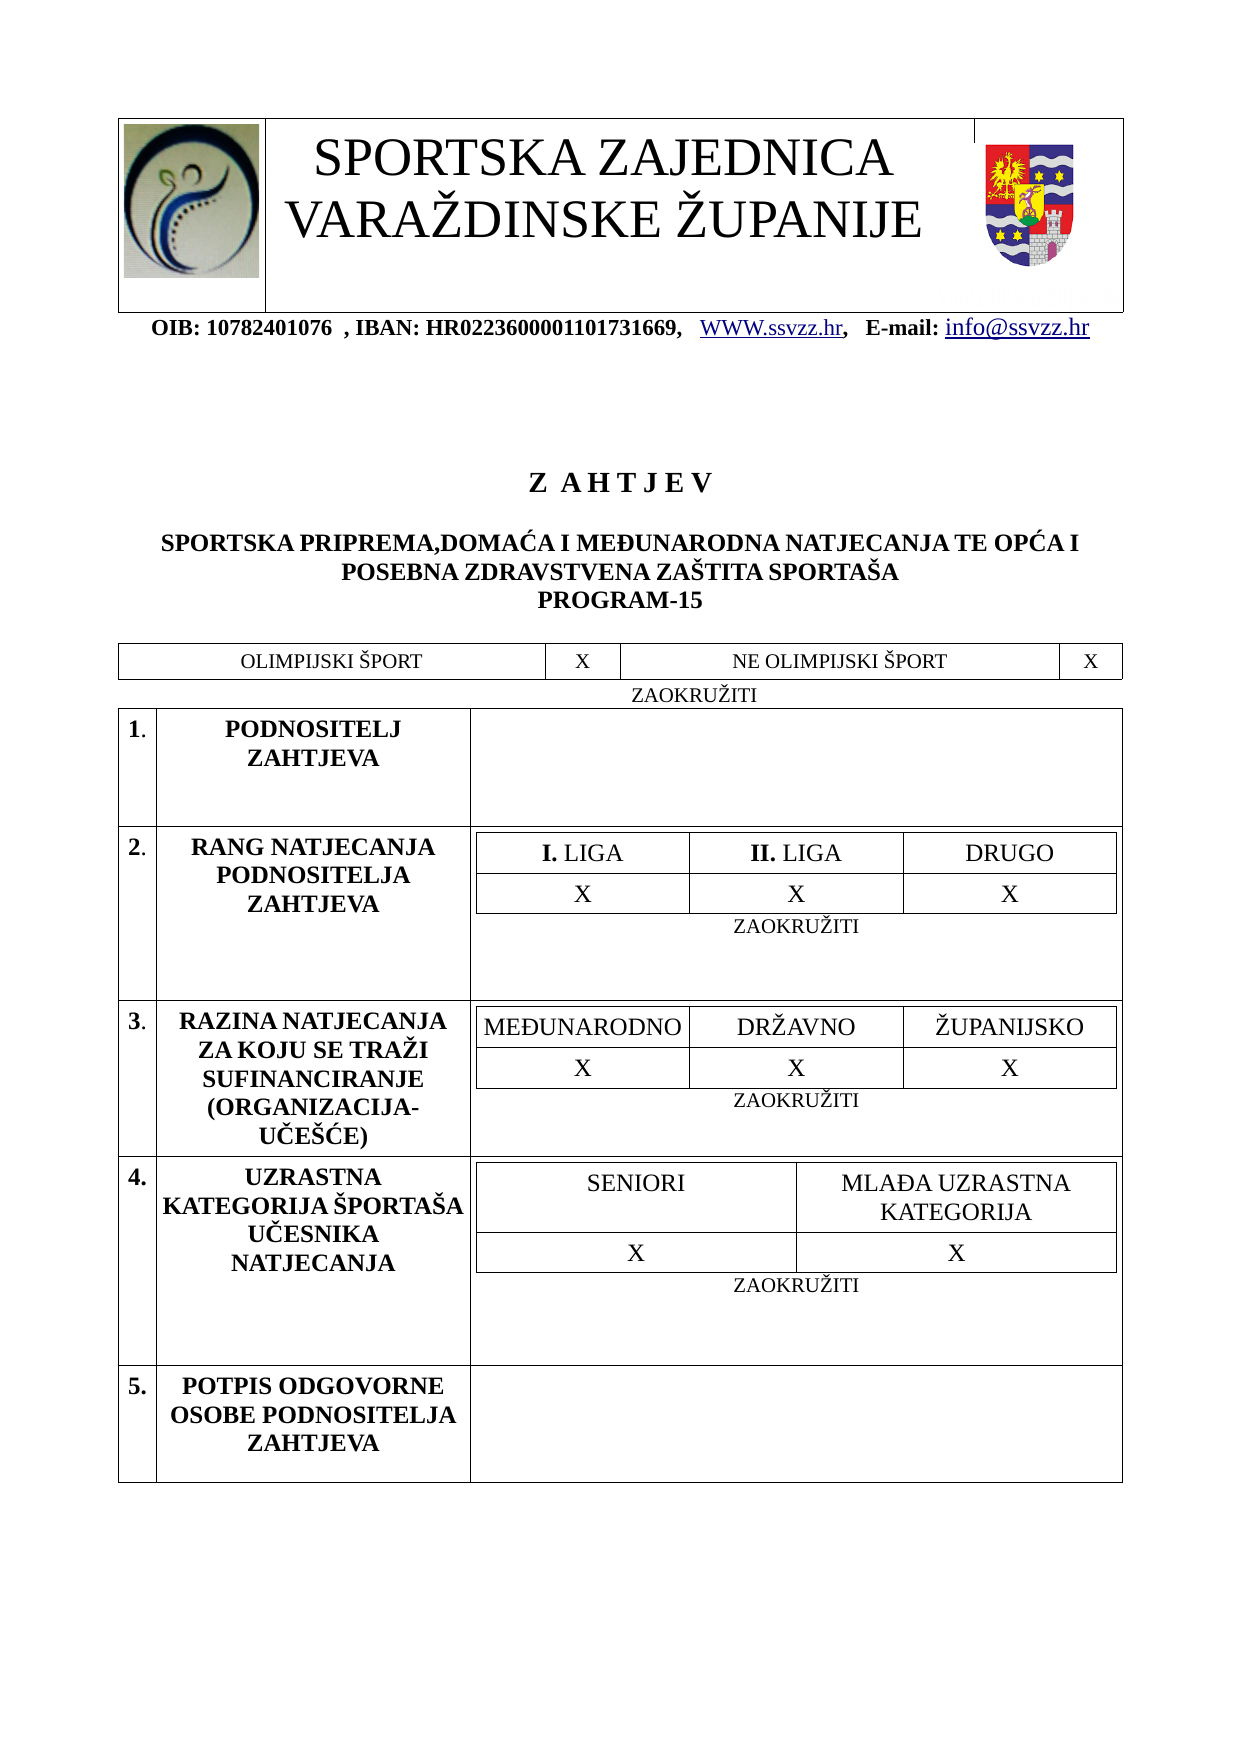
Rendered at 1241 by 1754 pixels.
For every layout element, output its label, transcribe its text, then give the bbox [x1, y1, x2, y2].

table_cell X [477, 1233, 796, 1272]
text PROGRAM-15 [118, 585, 1122, 614]
table_cell X [797, 1233, 1116, 1272]
table_cell RANG NATJECANJA PODNOSITELJA ZAHTJEVA [157, 827, 470, 1000]
text ZAOKRUŽITI [118, 680, 1122, 708]
table_cell RAZINA NATJECANJA ZA KOJU SE TRAŽI SUFINANCIRANJE (ORGANIZACIJA- UČEŠĆE) [157, 1001, 470, 1156]
table_cell X [904, 1048, 1116, 1088]
table_cell 2. [119, 827, 156, 1000]
table_header MEĐUNARODNO [477, 1007, 689, 1047]
table_header I. LIGA [477, 833, 689, 872]
table_cell X [690, 1048, 903, 1088]
table_header [471, 709, 1122, 826]
table_header ŽUPANIJSKO [904, 1007, 1116, 1047]
text Z A H T J E V [118, 466, 1122, 499]
table_header SPORTSKA ZAJEDNICA VARAŽDINSKE ŽUPANIJE [266, 119, 974, 312]
table_cell X [477, 874, 689, 913]
text OIB: 10782401076 , IBAN: HR0223600001101731669, WWW.ssvzz.hr, E-mail: info@ssvzz.hr [118, 313, 1122, 341]
table_header II. LIGA [690, 833, 903, 872]
table_cell X [477, 1048, 689, 1088]
table_cell POTPIS ODGOVORNE OSOBE PODNOSITELJA ZAHTJEVA [157, 1366, 470, 1482]
table_cell UZRASTNA KATEGORIJA ŠPORTAŠA UČESNIKA NATJECANJA [157, 1157, 470, 1365]
table_cell [471, 1366, 1122, 1482]
table_cell 3. [119, 1001, 156, 1156]
text SPORTSKA PRIPREMA,DOMAĆA I MEĐUNARODNA NATJECANJA TE OPĆA I POSEBNA ZDRAVSTVENA ZAŠTITA SPORTAŠA [118, 528, 1122, 585]
table_header DRUGO [904, 833, 1116, 872]
table_header MLAĐA UZRASTNA KATEGORIJA [797, 1163, 1116, 1231]
table_header [119, 119, 265, 312]
table_header PODNOSITELJ ZAHTJEVA [157, 709, 470, 826]
table_cell ZAOKRUŽITI [471, 827, 1122, 1000]
table_cell ZAOKRUŽITI [471, 1001, 1122, 1156]
table_header X [546, 644, 620, 679]
table_cell ZAOKRUŽITI [471, 1157, 1122, 1365]
table_cell 4. [119, 1157, 156, 1365]
table_cell 5. [119, 1366, 156, 1482]
table_cell X [904, 874, 1116, 913]
table_header [975, 119, 1123, 312]
table_header DRŽAVNO [690, 1007, 903, 1047]
table_header NE OLIMPIJSKI ŠPORT [621, 644, 1059, 679]
table_header OLIMPIJSKI ŠPORT [119, 644, 545, 679]
table_cell X [690, 874, 903, 913]
table_header SENIORI [477, 1163, 796, 1231]
table_header X [1060, 644, 1122, 679]
table_header 1. [119, 709, 156, 826]
